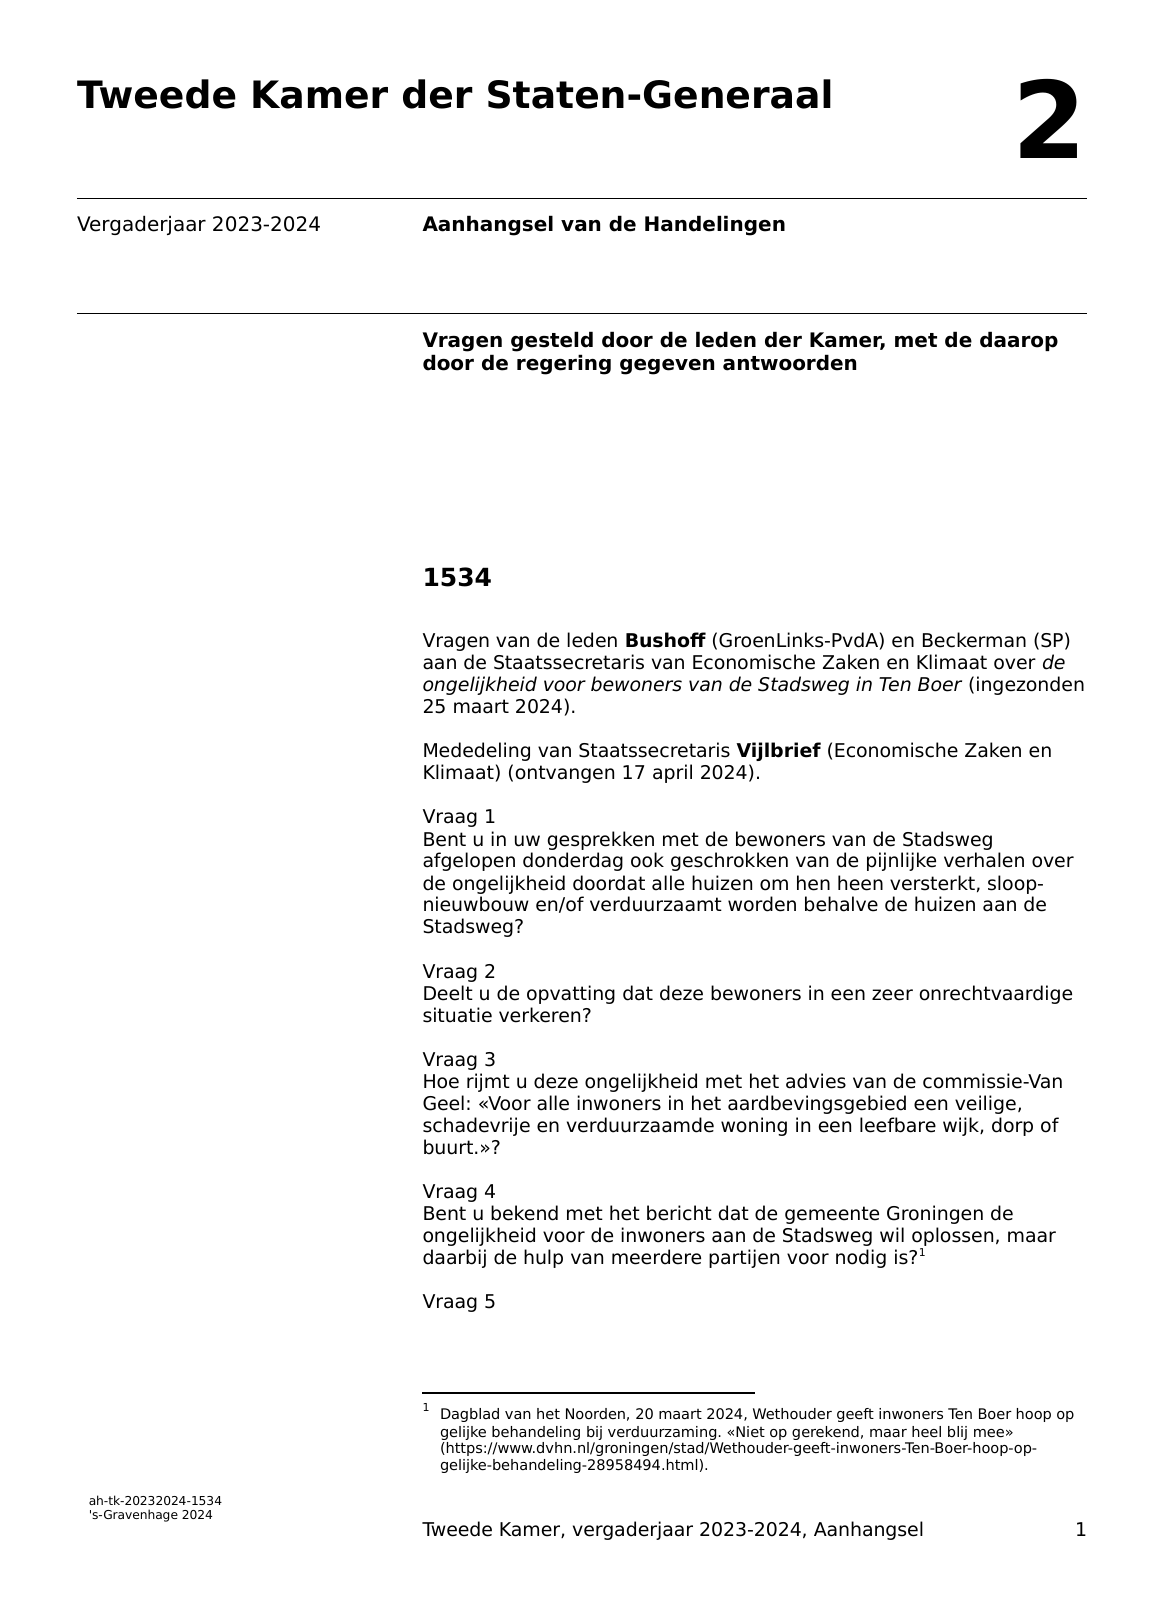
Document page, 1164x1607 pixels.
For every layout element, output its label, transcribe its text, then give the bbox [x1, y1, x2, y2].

text Bent u bekend met het bericht dat de gemeente Groningen de ongelijkheid voor de inwoners aan de Stadsweg wil oplossen, maar daarbij de hulp van meerdere partijen voor nodig is? [422, 1203, 1087, 1269]
text Dagblad van het Noorden, 20 maart 2024, Wethouder geeft inwoners Ten Boer hoop op gelijke behandeling bij verduurzaming. «Niet op gerekend, maar heel blij mee» (https://www.dvhn.nl/groningen/stad/Wethouder-geeft-inwoners-Ten-Boer-hoop-op-gelijke-behandeling-28958494.html). [422, 1402, 1087, 1474]
table_cell Vergaderjaar 2023-2024 [77, 199, 422, 313]
text Vraag 4 [422, 1181, 1087, 1203]
text Vraag 5 [422, 1291, 1087, 1313]
text Bent u in uw gesprekken met de bewoners van de Stadsweg afgelopen donderdag ook geschrokken van de pijnlijke verhalen over de ongelijkheid doordat alle huizen om hen heen versterkt, sloop-nieuwbouw en/of verduurzaamt worden behalve de huizen aan de Stadsweg? [422, 828, 1087, 938]
table_cell Aanhangsel van de Handelingen [422, 199, 1087, 313]
text Mededeling van Staatssecretaris Vijlbrief (Economische Zaken en Klimaat) (ontvangen 17 april 2024). [422, 740, 1087, 784]
text Hoe rijmt u deze ongelijkheid met het advies van de commissie-Van Geel: «Voor alle inwoners in het aardbevingsgebied een veilige, schadevrije en verduurzaamde woning in een leefbare wijk, dorp of buurt.»? [422, 1071, 1087, 1158]
text Vraag 1 [422, 806, 1087, 828]
text Vraag 3 [422, 1049, 1087, 1071]
text ah-tk-20232024-1534 [88, 1494, 323, 1508]
text Deelt u de opvatting dat deze bewoners in een zeer onrechtvaardige situatie verkeren? [422, 982, 1087, 1026]
text 1534 [422, 563, 1087, 592]
table_header 2 [886, 59, 1087, 198]
text Vragen van de leden Bushoff (GroenLinks-PvdA) en Beckerman (SP) aan de Staatssecretaris van Economische Zaken en Klimaat over de ongelijkheid voor bewoners van de Stadsweg in Ten Boer (ingezonden 25 maart 2024). [422, 630, 1087, 718]
text Vraag 2 [422, 961, 1087, 982]
table_cell [77, 314, 422, 375]
text 's-Gravenhage 2024 [88, 1508, 323, 1522]
table_cell Vragen gesteld door de leden der Kamer, met de daarop door de regering gegeven antwoorden [422, 314, 1087, 375]
table_header Tweede Kamer der Staten-Generaal [77, 59, 886, 198]
